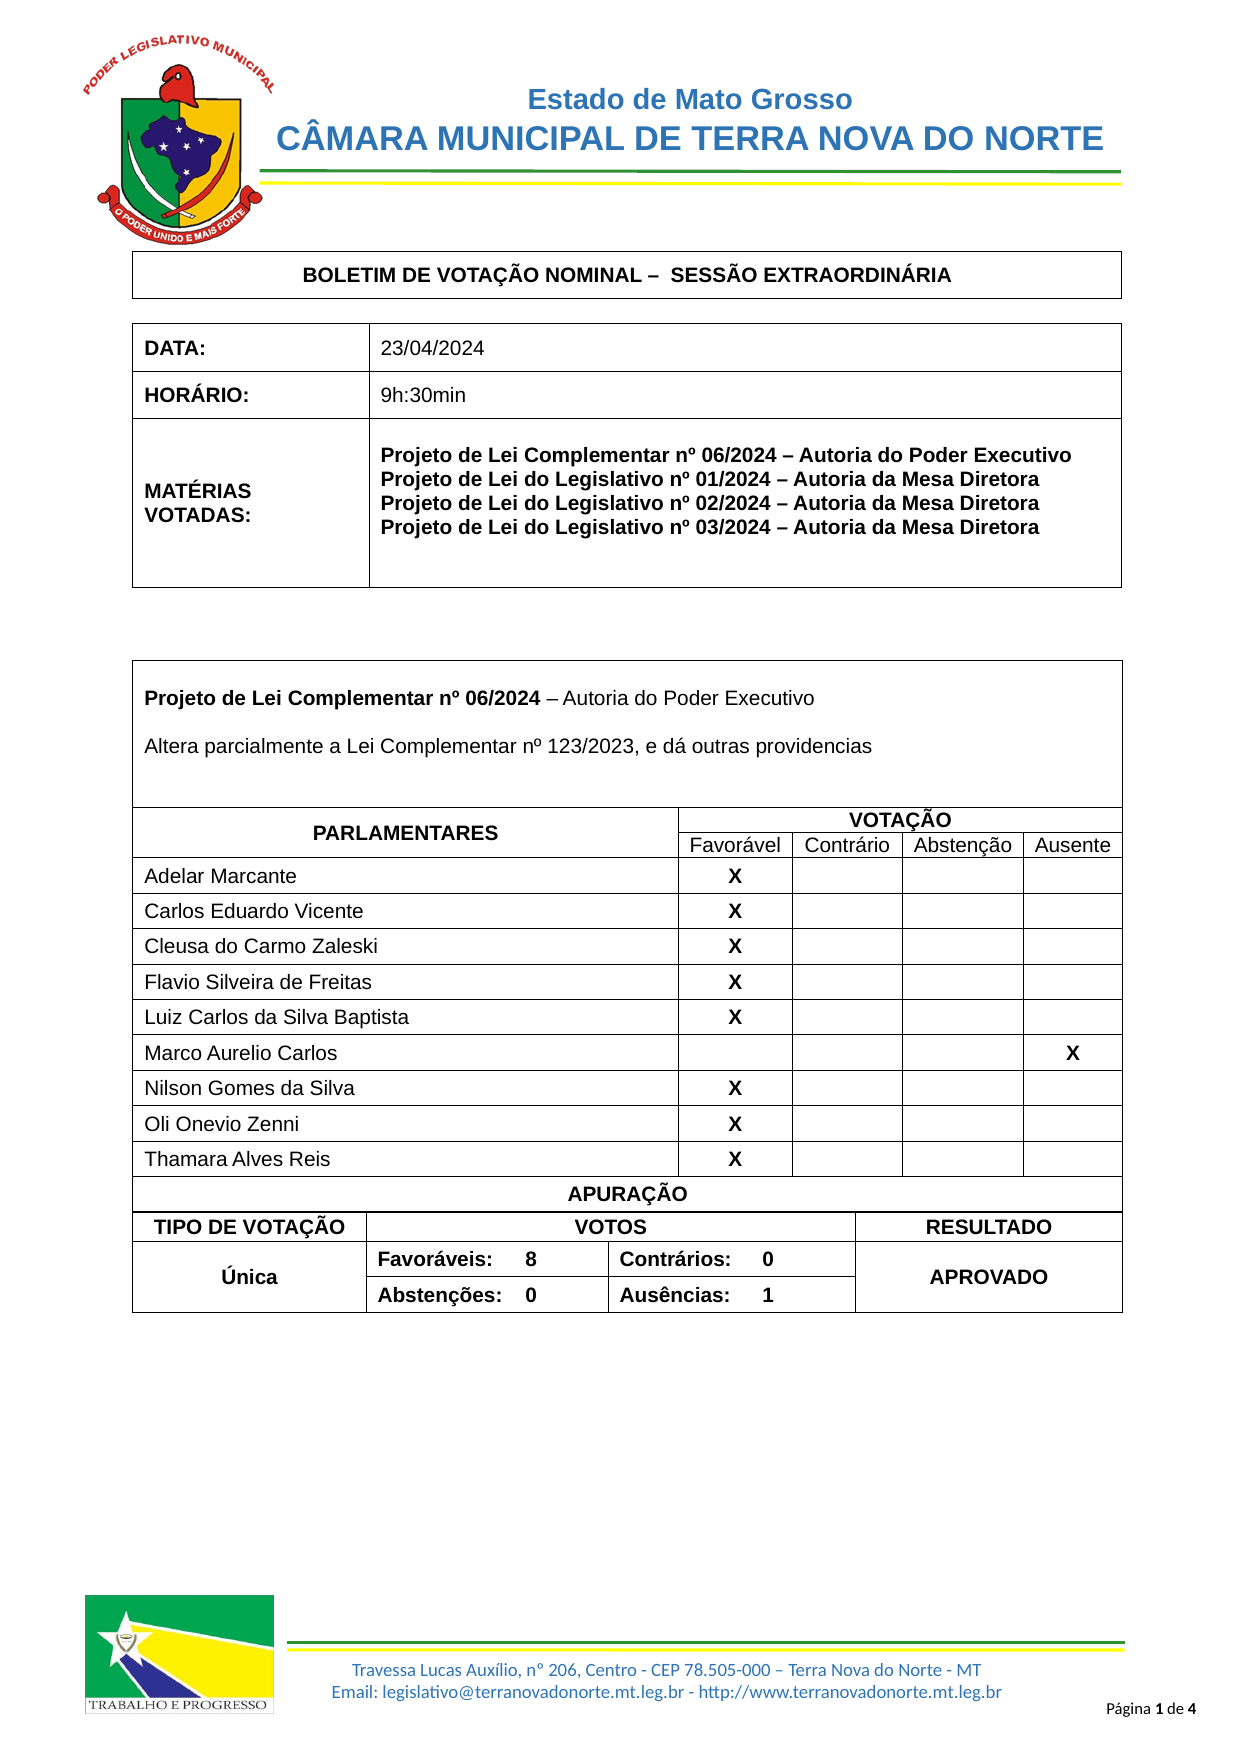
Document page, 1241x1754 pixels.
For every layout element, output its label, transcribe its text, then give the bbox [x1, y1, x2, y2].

table_cell TIPO DE VOTAÇÃO [133, 1213, 366, 1241]
table_cell Nilson Gomes da Silva [133, 1071, 678, 1105]
table_cell Contrário [793, 833, 902, 857]
table_cell [793, 1035, 902, 1070]
table_cell 0 [751, 1242, 855, 1276]
table_cell Marco Aurelio Carlos [133, 1035, 678, 1070]
table_cell Abstenções: [367, 1277, 514, 1312]
table_cell [903, 1106, 1023, 1141]
table_cell Cleusa do Carmo Zaleski [133, 929, 678, 963]
table_cell X [679, 1142, 792, 1176]
table_cell Contrários: [609, 1242, 751, 1276]
table_cell [903, 1142, 1023, 1176]
table_cell [903, 1000, 1023, 1034]
picture [85, 1595, 274, 1714]
table_cell X [679, 858, 792, 893]
table_cell Luiz Carlos da Silva Baptista [133, 1000, 678, 1034]
table_cell VOTAÇÃO [679, 808, 1122, 832]
table_cell [903, 929, 1023, 963]
table_cell Thamara Alves Reis [133, 1142, 678, 1176]
table_cell PARLAMENTARES [133, 808, 678, 857]
table_cell [903, 858, 1023, 893]
table_cell [793, 1106, 902, 1141]
table_cell 9h:30min [370, 372, 1121, 418]
table_header Projeto de Lei Complementar nº 06/2024 – Autoria do Poder Executivo Altera parcialmente a Lei Complementar nº 123/2023, e dá outras providencias [133, 661, 1122, 807]
table_cell X [679, 1106, 792, 1141]
table_cell [903, 894, 1023, 928]
table_cell Favorável [679, 833, 792, 857]
table_cell [1024, 929, 1122, 963]
table_cell [793, 965, 902, 999]
table_cell Carlos Eduardo Vicente [133, 894, 678, 928]
table_cell Ausente [1024, 833, 1122, 857]
table_cell HORÁRIO: [133, 372, 369, 418]
table_cell Ausências: [609, 1277, 751, 1312]
table_cell Única [133, 1242, 366, 1312]
table_header 23/04/2024 [370, 324, 1121, 371]
table_cell [1024, 894, 1122, 928]
table_cell [793, 1071, 902, 1105]
table_cell Oli Onevio Zenni [133, 1106, 678, 1141]
table_cell Flavio Silveira de Freitas [133, 965, 678, 999]
table_cell [1024, 1106, 1122, 1141]
table_cell APROVADO [856, 1242, 1122, 1312]
table_cell [793, 929, 902, 963]
table_cell [1024, 965, 1122, 999]
table_cell X [1024, 1035, 1122, 1070]
table_cell Abstenção [903, 833, 1023, 857]
table_cell VOTOS [367, 1213, 855, 1241]
table_cell [903, 1035, 1023, 1070]
table_cell [1024, 858, 1122, 893]
table_cell X [679, 1000, 792, 1034]
table_cell 1 [751, 1277, 855, 1312]
table_cell Projeto de Lei Complementar nº 06/2024 – Autoria do Poder Executivo Projeto de Lei do Legislativo nº 01/2024 – Autoria da Mesa Diretora Projeto de Lei do Legislativo nº 02/2024 – Autoria da Mesa Diretora Projeto de Lei do Legislativo nº 03/2024 – Autoria da Mesa Diretora [370, 419, 1121, 587]
table_cell [679, 1035, 792, 1070]
table_header DATA: [133, 324, 369, 371]
table_cell X [679, 894, 792, 928]
table_cell [793, 1142, 902, 1176]
table_cell [903, 965, 1023, 999]
table_cell X [679, 965, 792, 999]
table_cell 0 [514, 1277, 608, 1312]
table_cell [793, 894, 902, 928]
table_cell 8 [514, 1242, 608, 1276]
table_cell [793, 858, 902, 893]
table_cell [1024, 1000, 1122, 1034]
table_cell RESULTADO [856, 1213, 1122, 1241]
table_cell X [679, 929, 792, 963]
table_header BOLETIM DE VOTAÇÃO NOMINAL – SESSÃO EXTRAORDINÁRIA [133, 252, 1121, 298]
table_cell MATÉRIAS VOTADAS: [133, 419, 369, 587]
table_cell [793, 1000, 902, 1034]
table_cell [903, 1071, 1023, 1105]
table_cell Adelar Marcante [133, 858, 678, 893]
picture [80, 30, 278, 247]
table_cell X [679, 1071, 792, 1105]
table_cell [1024, 1142, 1122, 1176]
table_cell [1024, 1071, 1122, 1105]
table_cell Favoráveis: [367, 1242, 514, 1276]
table_cell APURAÇÃO [133, 1177, 1122, 1211]
